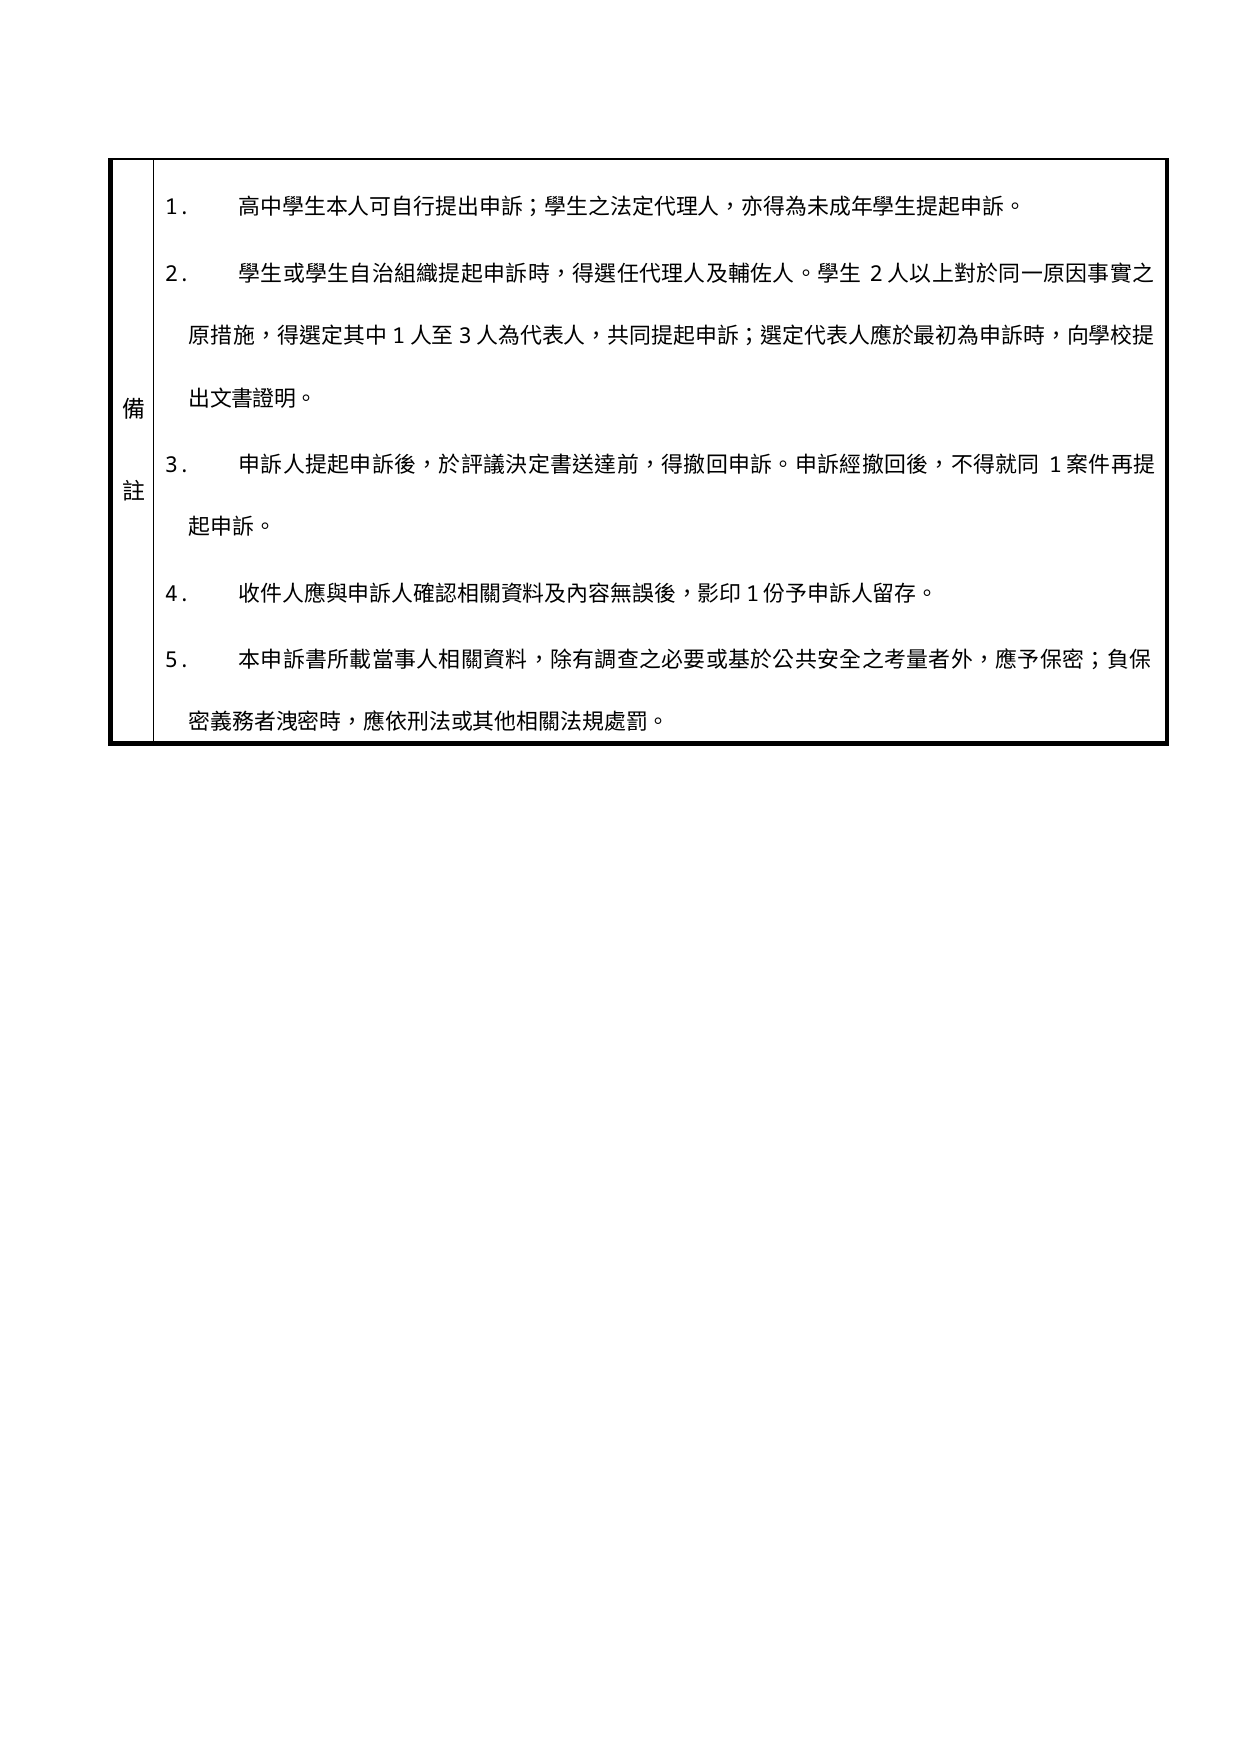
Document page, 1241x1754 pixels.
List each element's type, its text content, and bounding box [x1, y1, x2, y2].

table_cell 備 註 [113, 160, 153, 741]
table_cell 1. 高中學生本人可自行提出申訴；學生之法定代理人，亦得為未成年學生提起申訴。 2. 學生或學生自治組織提起申訴時，得選任代理人及輔佐人。學生2人以上對於同一原因事實之原措施，得選定其中1人至3人為代表人，共同提起申訴；選定代表人應於最初為申訴時，向學校提出文書證明。 3. 申訴人提起申訴後，於評議決定書送達前，得撤回申訴。申訴經撤回後，不得就同1案件再提起申訴。 4. 收件人應與申訴人確認相關資料及內容無誤後，影印1份予申訴人留存。 5. 本申訴書所載當事人相關資料，除有調查之必要或基於公共安全之考量者外，應予保密；負保密義務者洩密時，應依刑法或其他相關法規處罰。 [154, 160, 1165, 741]
